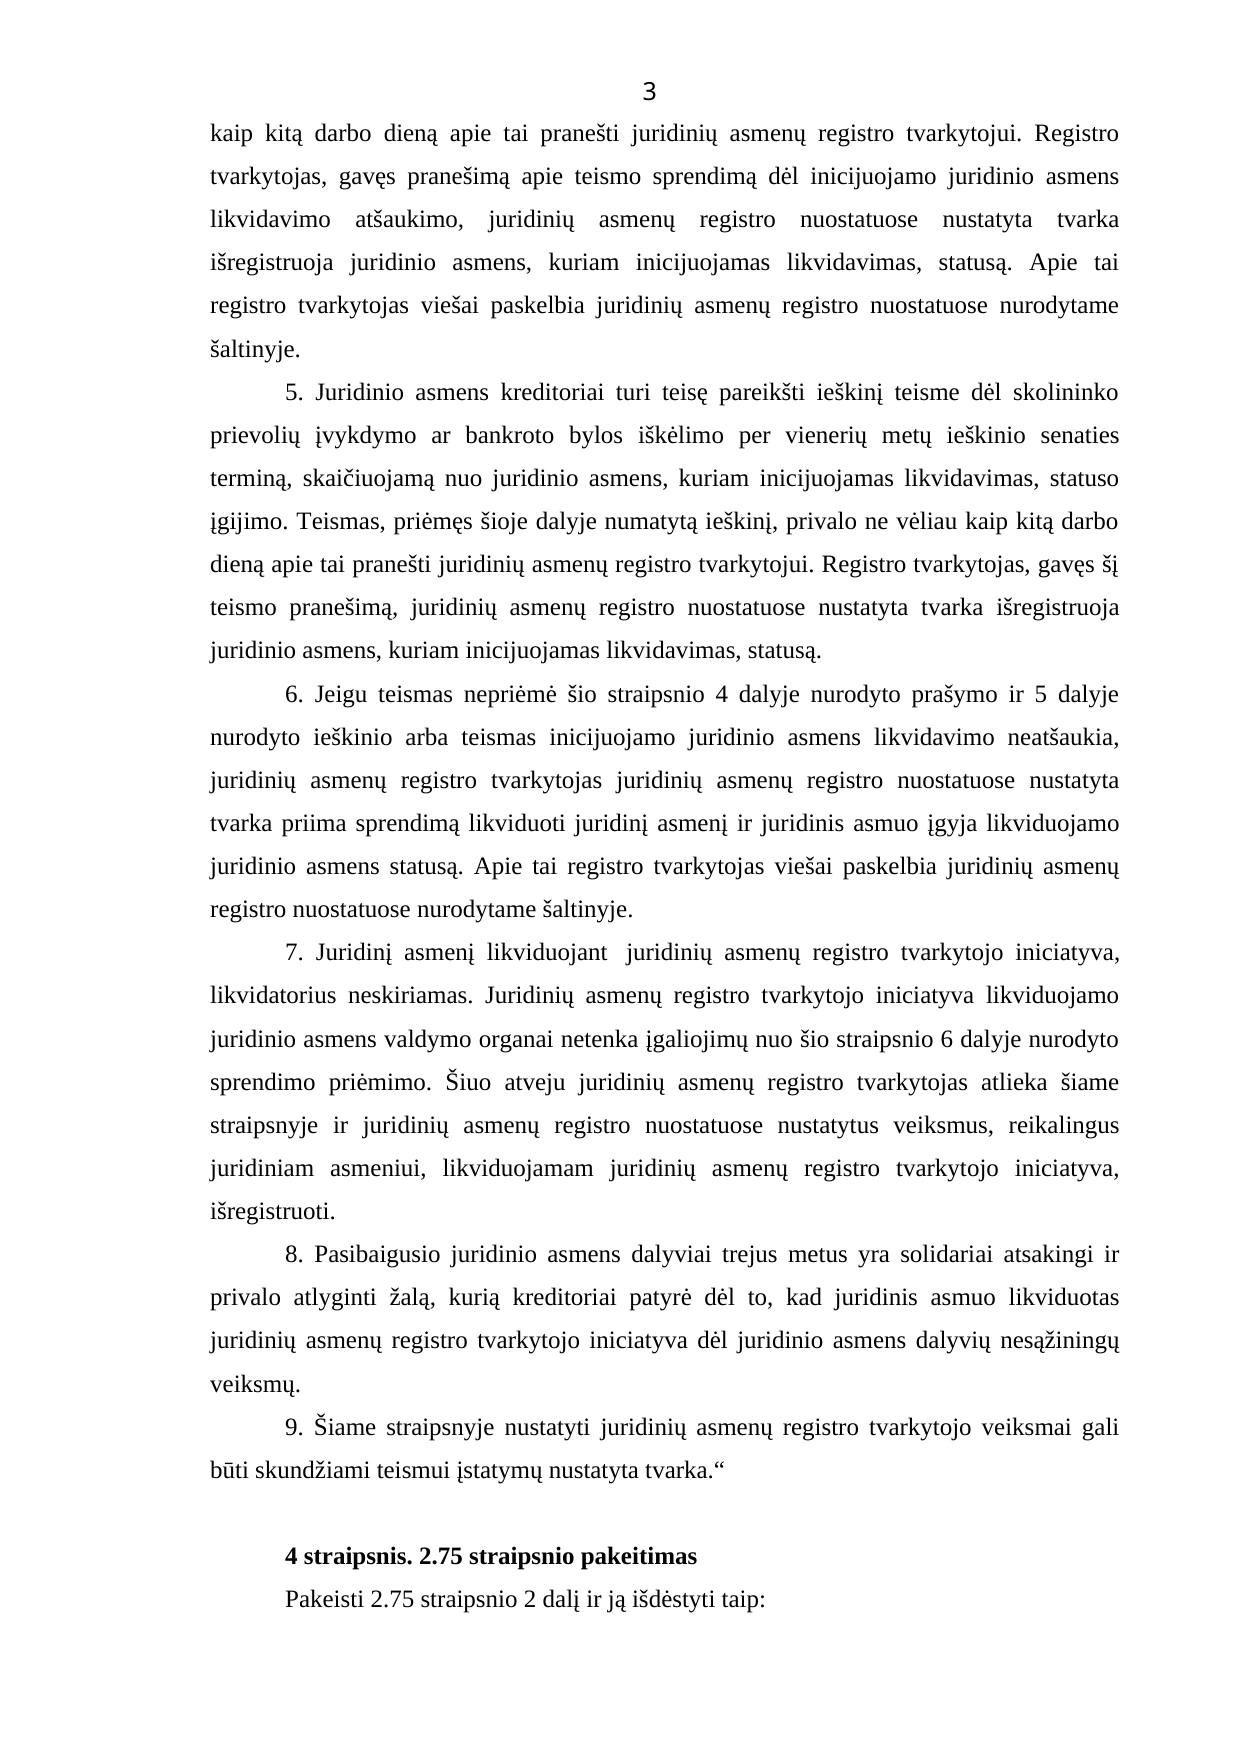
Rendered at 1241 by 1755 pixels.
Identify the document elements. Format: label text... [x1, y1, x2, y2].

text 8. Pasibaigusio juridinio asmens dalyviai trejus metus yra solidariai atsakingi ir privalo atlyginti žalą, kurią kreditoriai patyrė dėl to, kad juridinis asmuo likviduotas juridinių asmenų registro tvarkytojo iniciatyva dėl juridinio asmens dalyvių nesąžiningų veiksmų. [210, 1239, 1120, 1397]
text Pakeisti 2.75 straipsnio 2 dalį ir ją išdėstyti taip: [210, 1584, 1120, 1613]
text 6. Jeigu teismas nepriėmė šio straipsnio 4 dalyje nurodyto prašymo ir 5 dalyje nurodyto ieškinio arba teismas inicijuojamo juridinio asmens likvidavimo neatšaukia, juridinių asmenų registro tvarkytojas juridinių asmenų registro nuostatuose nustatyta tvarka priima sprendimą likviduoti juridinį asmenį ir juridinis asmuo įgyja likviduojamo juridinio asmens statusą. Apie tai registro tvarkytojas viešai paskelbia juridinių asmenų registro nuostatuose nurodytame šaltinyje. [210, 679, 1120, 923]
text 7. Juridinį asmenį likviduojant juridinių asmenų registro tvarkytojo iniciatyva, likvidatorius neskiriamas. Juridinių asmenų registro tvarkytojo iniciatyva likviduojamo juridinio asmens valdymo organai netenka įgaliojimų nuo šio straipsnio 6 dalyje nurodyto sprendimo priėmimo. Šiuo atveju juridinių asmenų registro tvarkytojas atlieka šiame straipsnyje ir juridinių asmenų registro nuostatuose nustatytus veiksmus, reikalingus juridiniam asmeniui, likviduojamam juridinių asmenų registro tvarkytojo iniciatyva, išregistruoti. [210, 937, 1120, 1225]
text kaip kitą darbo dieną apie tai pranešti juridinių asmenų registro tvarkytojui. Registro tvarkytojas, gavęs pranešimą apie teismo sprendimą dėl inicijuojamo juridinio asmens likvidavimo atšaukimo, juridinių asmenų registro nuostatuose nustatyta tvarka išregistruoja juridinio asmens, kuriam inicijuojamas likvidavimas, statusą. Apie tai registro tvarkytojas viešai paskelbia juridinių asmenų registro nuostatuose nurodytame šaltinyje. [210, 118, 1120, 362]
text 4 straipsnis. 2.75 straipsnio pakeitimas [210, 1541, 1120, 1570]
text 9. Šiame straipsnyje nustatyti juridinių asmenų registro tvarkytojo veiksmai gali būti skundžiami teismui įstatymų nustatyta tvarka.“ [210, 1412, 1120, 1484]
text 5. Juridinio asmens kreditoriai turi teisę pareikšti ieškinį teisme dėl skolininko prievolių įvykdymo ar bankroto bylos iškėlimo per vienerių metų ieškinio senaties terminą, skaičiuojamą nuo juridinio asmens, kuriam inicijuojamas likvidavimas, statuso įgijimo. Teismas, priėmęs šioje dalyje numatytą ieškinį, privalo ne vėliau kaip kitą darbo dieną apie tai pranešti juridinių asmenų registro tvarkytojui. Registro tvarkytojas, gavęs šį teismo pranešimą, juridinių asmenų registro nuostatuose nustatyta tvarka išregistruoja juridinio asmens, kuriam inicijuojamas likvidavimas, statusą. [210, 377, 1120, 664]
